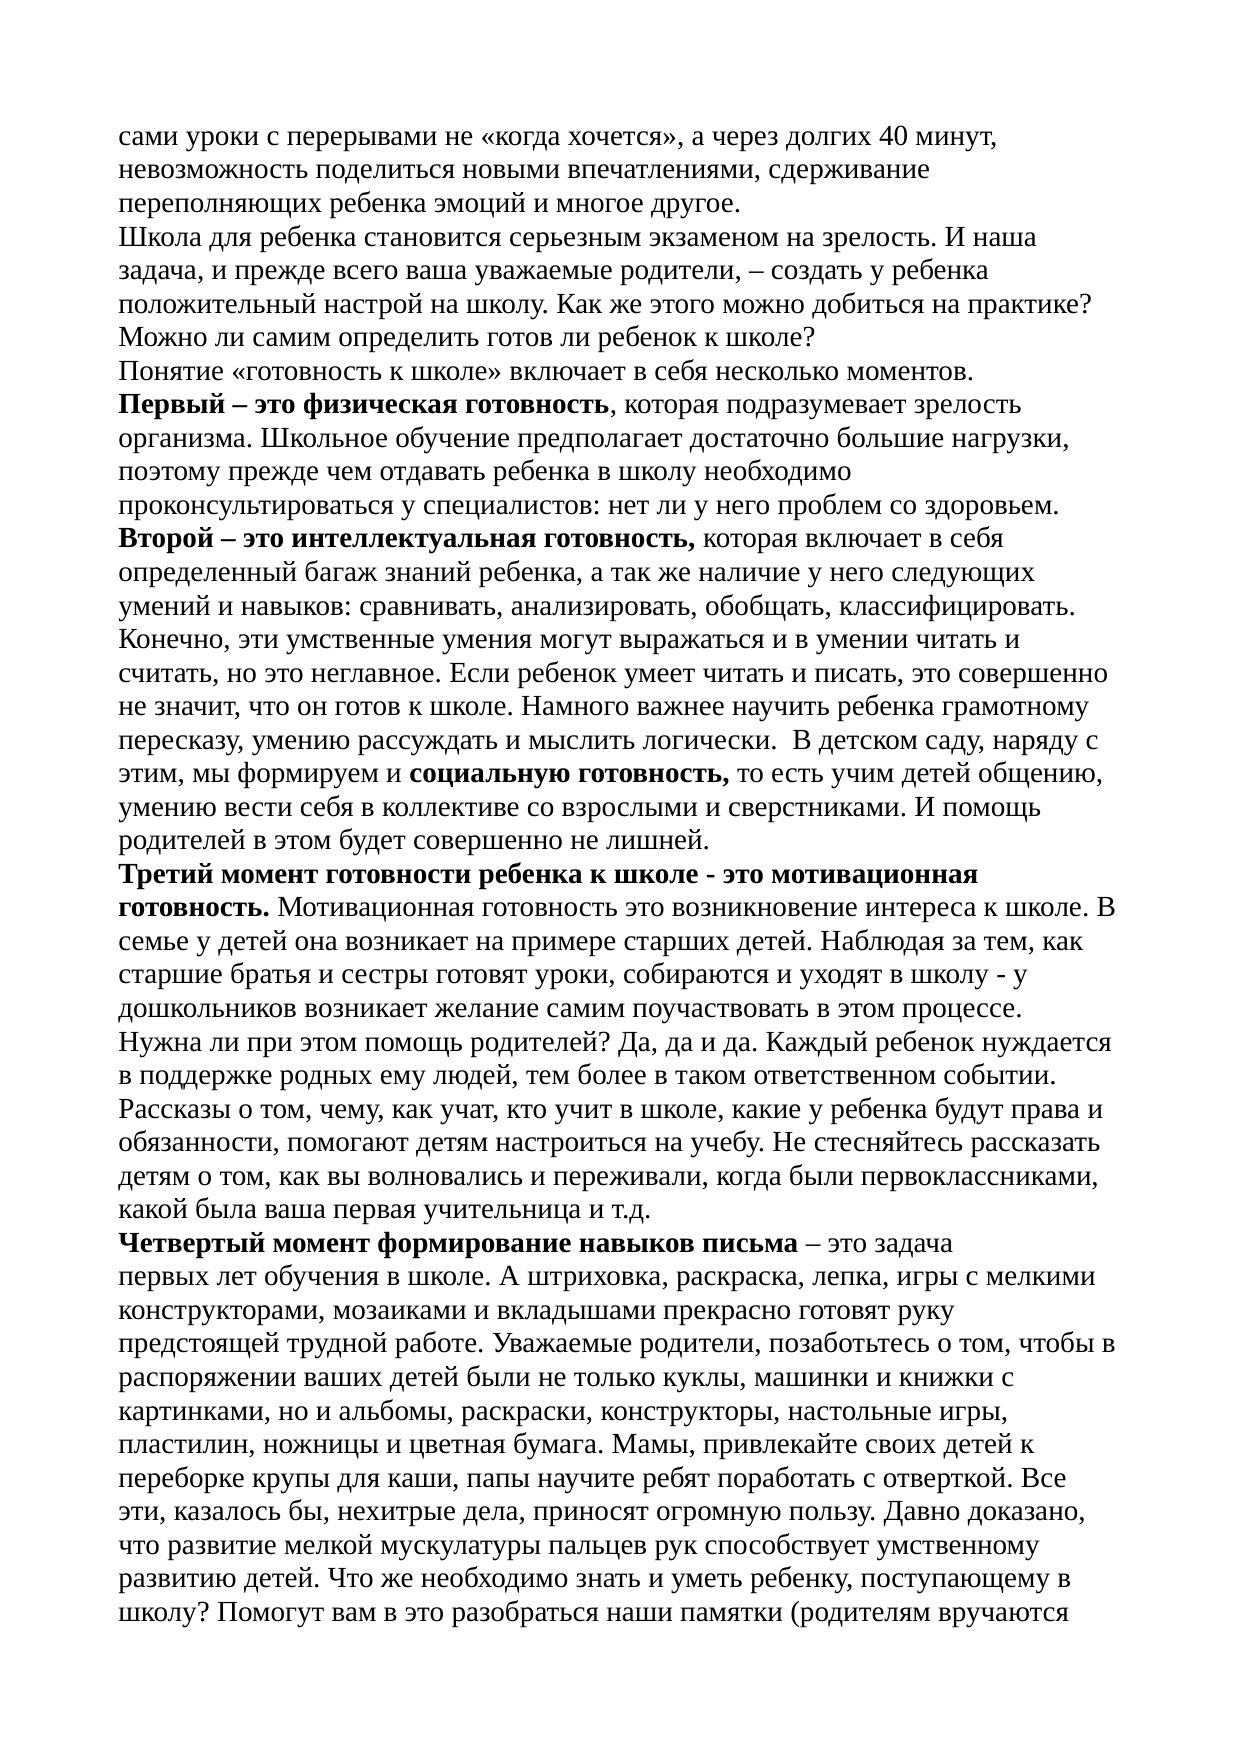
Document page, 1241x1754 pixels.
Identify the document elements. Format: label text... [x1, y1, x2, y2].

text первых лет обучения в школе. А штриховка, раскраска, лепка, игры с мелкими конструкторами, мозаиками и вкладышами прекрасно готовят руку предстоящей трудной работе. Уважаемые родители, позаботьтесь о том, чтобы в распоряжении ваших детей были не только куклы, машинки и книжки с картинками, но и альбомы, раскраски, конструкторы, настольные игры, пластилин, ножницы и цветная бумага. Мамы, привлекайте своих детей к переборке крупы для каши, папы научите ребят поработать с отверткой. Все эти, казалось бы, нехитрые дела, приносят огромную пользу. Давно доказано, что развитие мелкой мускулатуры пальцев рук способствует умственному развитию детей. Что же необходимо знать и уметь ребенку, поступающему в школу? Помогут вам в это разобраться наши памятки (родителям вручаются [118, 1258, 1122, 1627]
text сами уроки с перерывами не «когда хочется», а через долгих 40 минут, невозможность поделиться новыми впечатлениями, сдерживание переполняющих ребенка эмоций и многое другое. Школа для ребенка становится серьезным экзаменом на зрелость. И наша задача, и прежде всего ваша уважаемые родители, – создать у ребенка положительный настрой на школу. Как же этого можно добиться на практике? Можно ли самим определить готов ли ребенок к школе? Понятие «готовность к школе» включает в себя несколько моментов. Первый – это физическая готовность, которая подразумевает зрелость организма. Школьное обучение предполагает достаточно большие нагрузки, поэтому прежде чем отдавать ребенка в школу необходимо проконсультироваться у специалистов: нет ли у него проблем со здоровьем. Второй – это интеллектуальная готовность, которая включает в себя определенный багаж знаний ребенка, а так же наличие у него следующих умений и навыков: сравнивать, анализировать, обобщать, классифицировать. Конечно, эти умственные умения могут выражаться и в умении читать и считать, но это неглавное. Если ребенок умеет читать и писать, это совершенно не значит, что он готов к школе. Намного важнее научить ребенка грамотному пересказу, умению рассуждать и мыслить логически. В детском саду, наряду с этим, мы формируем и социальную готовность, то есть учим детей общению, умению вести себя в коллективе со взрослыми и сверстниками. И помощь родителей в этом будет совершенно не лишней. Третий момент готовности ребенка к школе - это мотивационная готовность. Мотивационная готовность это возникновение интереса к школе. В семье у детей она возникает на примере старших детей. Наблюдая за тем, как старшие братья и сестры готовят уроки, собираются и уходят в школу - у дошкольников возникает желание самим поучаствовать в этом процессе. Нужна ли при этом помощь родителей? Да, да и да. Каждый ребенок нуждается в поддержке родных ему людей, тем более в таком ответственном событии. Рассказы о том, чему, как учат, кто учит в школе, какие у ребенка будут права и обязанности, помогают детям настроиться на учебу. Не стесняйтесь рассказать детям о том, как вы волновались и переживали, когда были первоклассниками, какой была ваша первая учительница и т.д. Четвертый момент формирование навыков письма – это задача [118, 118, 1122, 1258]
